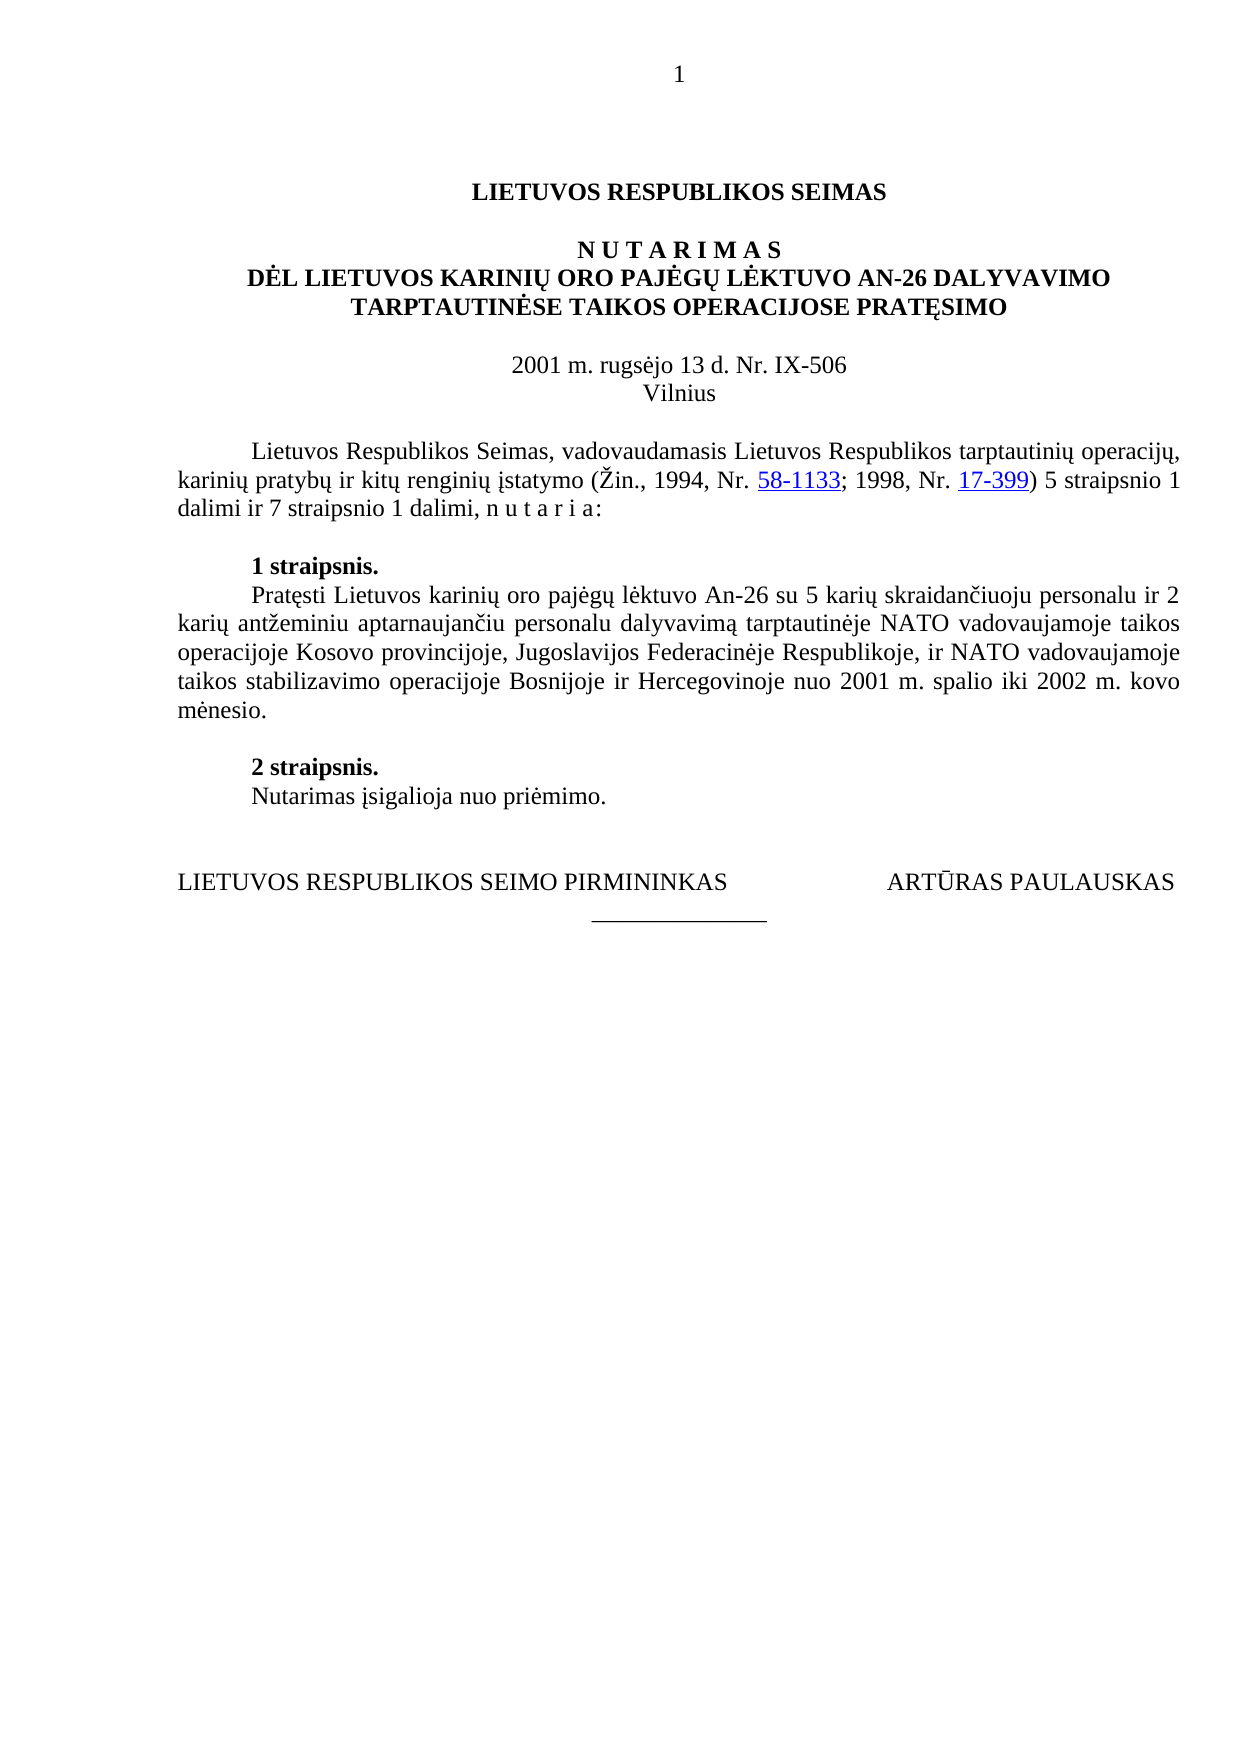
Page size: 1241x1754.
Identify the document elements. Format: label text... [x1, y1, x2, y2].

text DĖL LIETUVOS KARINIŲ ORO PAJĖGŲ LĖKTUVO AN-26 DALYVAVIMO TARPTAUTINĖSE TAIKOS OPERACIJOSE PRATĘSIMO [177, 263, 1181, 321]
text LIETUVOS RESPUBLIKOS SEIMO PIRMININKAS ARTŪRAS PAULAUSKAS [177, 867, 1181, 896]
text 2 straipsnis. [177, 752, 1181, 781]
text Pratęsti Lietuvos karinių oro pajėgų lėktuvo An-26 su 5 karių skraidančiuoju personalu ir 2 karių antžeminiu aptarnaujančiu personalu dalyvavimą tarptautinėje NATO vadovaujamoje taikos operacijoje Kosovo provincijoje, Jugoslavijos Federacinėje Respublikoje, ir NATO vadovaujamoje taikos stabilizavimo operacijoje Bosnijoje ir Hercegovinoje nuo 2001 m. spalio iki 2002 m. kovo mėnesio. [177, 580, 1181, 723]
text Vilnius [177, 378, 1181, 407]
text ______________ [177, 896, 1181, 925]
text N U T A R I M A S [177, 235, 1181, 263]
text Nutarimas įsigalioja nuo priėmimo. [177, 781, 1181, 810]
text LIETUVOS RESPUBLIKOS SEIMAS [177, 177, 1181, 206]
text 2001 m. rugsėjo 13 d. Nr. IX-506 [177, 350, 1181, 378]
text 1 straipsnis. [177, 551, 1181, 580]
text Lietuvos Respublikos Seimas, vadovaudamasis Lietuvos Respublikos tarptautinių operacijų, karinių pratybų ir kitų renginių įstatymo (Žin., 1994, Nr. 58-1133; 1998, Nr. 17-399) 5 straipsnio 1 dalimi ir 7 straipsnio 1 dalimi, nutaria: [177, 436, 1181, 522]
